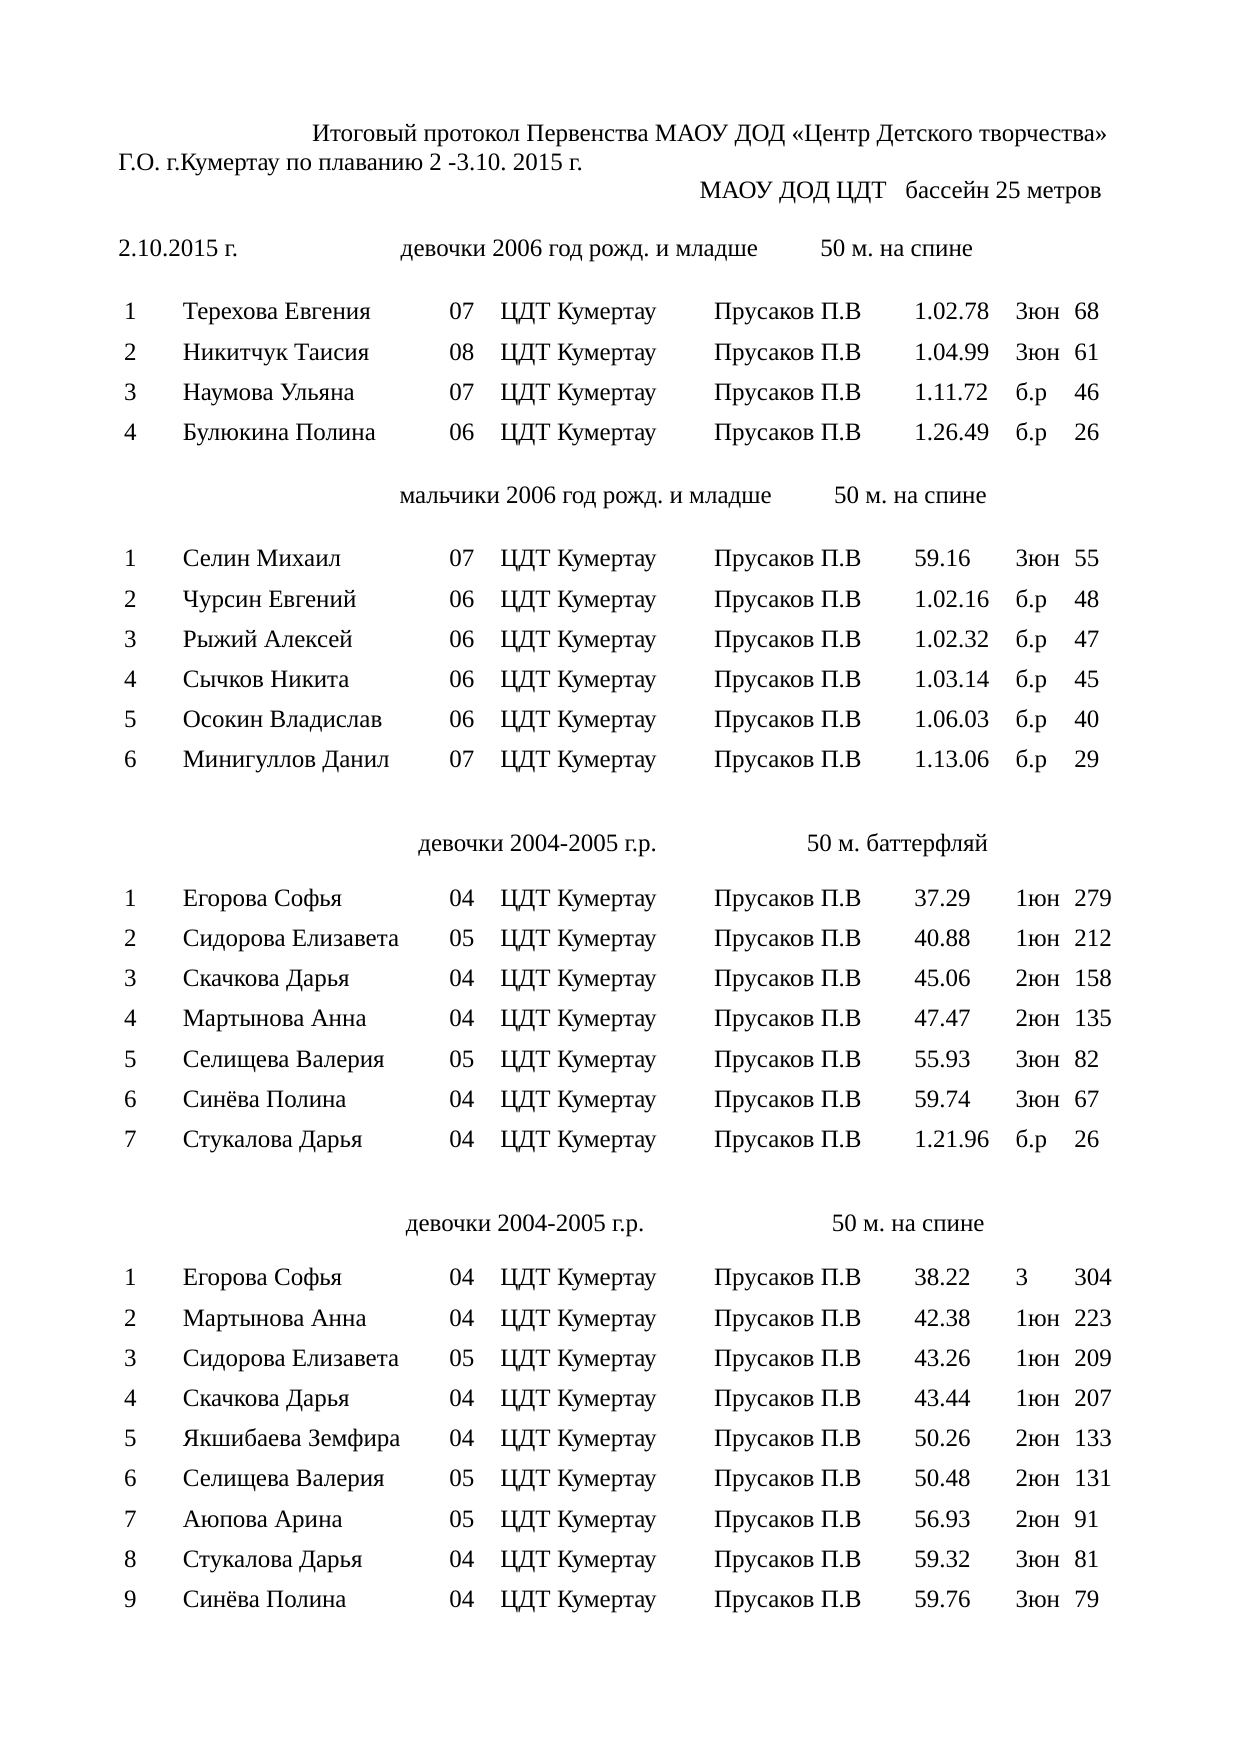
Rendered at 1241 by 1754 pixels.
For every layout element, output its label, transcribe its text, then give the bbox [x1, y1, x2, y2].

text 2.10.2015 г. девочки 2006 год рожд. и младше 50 м. на спине [118, 233, 1122, 262]
table_cell 8 [118, 1538, 177, 1578]
table_cell Прусаков П.В [708, 1538, 908, 1578]
table_cell 2 [118, 917, 177, 957]
table_cell 2юн [1010, 998, 1068, 1038]
table_cell Прусаков П.В [708, 411, 908, 451]
table_cell 4 [118, 998, 177, 1038]
table_header 1 [118, 877, 177, 917]
table_cell 2юн [1010, 1418, 1068, 1458]
table_cell 06 [444, 658, 494, 698]
table_cell 4 [118, 1377, 177, 1417]
table_cell 7 [118, 1498, 177, 1538]
table_cell 3юн [1010, 331, 1068, 371]
table_cell Булюкина Полина [177, 411, 443, 451]
table_cell 08 [444, 331, 494, 371]
table_cell 67 [1069, 1078, 1122, 1118]
table_cell 81 [1069, 1538, 1122, 1578]
table_header 04 [444, 877, 494, 917]
table_cell Мартынова Анна [177, 998, 443, 1038]
table_cell 26 [1069, 1118, 1122, 1158]
table_cell б.р [1010, 1118, 1068, 1158]
table_cell 29 [1069, 739, 1122, 779]
table_cell 1юн [1010, 917, 1068, 957]
table_cell Сычков Никита [177, 658, 443, 698]
table_cell Прусаков П.В [708, 658, 908, 698]
table_cell 133 [1069, 1418, 1122, 1458]
table_cell 42.38 [909, 1297, 1009, 1337]
table_cell Прусаков П.В [708, 371, 908, 411]
table_cell Прусаков П.В [708, 1118, 908, 1158]
table_cell 6 [118, 739, 177, 779]
table_header Прусаков П.В [708, 291, 908, 331]
table_cell 04 [444, 1578, 494, 1618]
table_header 04 [444, 1257, 494, 1297]
table_cell Сидорова Елизавета [177, 917, 443, 957]
table_cell Прусаков П.В [708, 331, 908, 371]
table_cell 2 [118, 578, 177, 618]
table_cell Минигуллов Данил [177, 739, 443, 779]
table_cell 59.76 [909, 1578, 1009, 1618]
table_cell ЦДТ Кумертау [495, 1297, 708, 1337]
table_cell 131 [1069, 1458, 1122, 1498]
table_header 1 [118, 291, 177, 331]
table_cell 2 [118, 1297, 177, 1337]
table_header Егорова Софья [177, 1257, 443, 1297]
table_cell 40.88 [909, 917, 1009, 957]
table_cell 3юн [1010, 1578, 1068, 1618]
table_cell Наумова Ульяна [177, 371, 443, 411]
table_cell 05 [444, 1498, 494, 1538]
table_cell 6 [118, 1078, 177, 1118]
text Итоговый протокол Первенства МАОУ ДОД «Центр Детского творчества» Г.О. г.Кумертау по плаванию 2 -3.10. 2015 г. [118, 118, 1122, 176]
table_cell б.р [1010, 578, 1068, 618]
table_cell 04 [444, 1078, 494, 1118]
table_cell 91 [1069, 1498, 1122, 1538]
table_cell Прусаков П.В [708, 958, 908, 998]
table_header 1.02.78 [909, 291, 1009, 331]
table_cell Прусаков П.В [708, 1498, 908, 1538]
table_cell ЦДТ Кумертау [495, 1078, 708, 1118]
table_header 3юн [1010, 538, 1068, 578]
table_cell 1.02.16 [909, 578, 1009, 618]
table_cell Аюпова Арина [177, 1498, 443, 1538]
table_header ЦДТ Кумертау [495, 538, 708, 578]
table_cell 1.04.99 [909, 331, 1009, 371]
table_cell ЦДТ Кумертау [495, 958, 708, 998]
table_cell 04 [444, 1538, 494, 1578]
table_cell Сидорова Елизавета [177, 1337, 443, 1377]
table_cell 43.44 [909, 1377, 1009, 1417]
table_cell 207 [1069, 1377, 1122, 1417]
table_cell 2юн [1010, 1458, 1068, 1498]
table_cell 46 [1069, 371, 1122, 411]
table_cell 2юн [1010, 958, 1068, 998]
table_cell 1.02.32 [909, 618, 1009, 658]
table_cell ЦДТ Кумертау [495, 578, 708, 618]
table_cell 45.06 [909, 958, 1009, 998]
table_cell 06 [444, 699, 494, 739]
table_cell 3 [118, 371, 177, 411]
table_cell б.р [1010, 658, 1068, 698]
table_cell Стукалова Дарья [177, 1538, 443, 1578]
table_cell Прусаков П.В [708, 739, 908, 779]
table_cell 26 [1069, 411, 1122, 451]
table_header ЦДТ Кумертау [495, 291, 708, 331]
table_cell ЦДТ Кумертау [495, 1538, 708, 1578]
table_cell Синёва Полина [177, 1078, 443, 1118]
table_cell 04 [444, 958, 494, 998]
table_cell 59.74 [909, 1078, 1009, 1118]
table_cell 47 [1069, 618, 1122, 658]
table_cell 5 [118, 1038, 177, 1078]
table_header 68 [1069, 291, 1122, 331]
table_cell Осокин Владислав [177, 699, 443, 739]
table_cell 7 [118, 1118, 177, 1158]
table_cell ЦДТ Кумертау [495, 739, 708, 779]
table_cell 5 [118, 1418, 177, 1458]
table_header 1юн [1010, 877, 1068, 917]
table_cell 06 [444, 411, 494, 451]
table_cell 04 [444, 1297, 494, 1337]
table_cell 48 [1069, 578, 1122, 618]
table_cell ЦДТ Кумертау [495, 618, 708, 658]
text девочки 2004-2005 г.р. 50 м. на спине [118, 1208, 1122, 1236]
table_cell ЦДТ Кумертау [495, 658, 708, 698]
table_header Прусаков П.В [708, 1257, 908, 1297]
table_cell Прусаков П.В [708, 1078, 908, 1118]
table_cell 5 [118, 699, 177, 739]
table_cell б.р [1010, 371, 1068, 411]
table_cell 3 [118, 958, 177, 998]
table_header 3юн [1010, 291, 1068, 331]
table_cell ЦДТ Кумертау [495, 1038, 708, 1078]
table_cell Скачкова Дарья [177, 1377, 443, 1417]
table_cell 3юн [1010, 1078, 1068, 1118]
table_cell 1.06.03 [909, 699, 1009, 739]
table_cell 1юн [1010, 1337, 1068, 1377]
table_cell ЦДТ Кумертау [495, 699, 708, 739]
table_cell Прусаков П.В [708, 917, 908, 957]
table_cell 50.48 [909, 1458, 1009, 1498]
table_header Егорова Софья [177, 877, 443, 917]
table_cell 4 [118, 411, 177, 451]
table_cell 04 [444, 1377, 494, 1417]
table_header ЦДТ Кумертау [495, 877, 708, 917]
table_cell 04 [444, 998, 494, 1038]
table_cell 1.03.14 [909, 658, 1009, 698]
table_cell Скачкова Дарья [177, 958, 443, 998]
table_cell ЦДТ Кумертау [495, 1458, 708, 1498]
table_header ЦДТ Кумертау [495, 1257, 708, 1297]
table_header Терехова Евгения [177, 291, 443, 331]
table_cell Прусаков П.В [708, 1297, 908, 1337]
table_cell 79 [1069, 1578, 1122, 1618]
table_header Селин Михаил [177, 538, 443, 578]
table_cell Селищева Валерия [177, 1038, 443, 1078]
table_header Прусаков П.В [708, 538, 908, 578]
table_header 279 [1069, 877, 1122, 917]
table_cell Якшибаева Земфира [177, 1418, 443, 1458]
table_cell Рыжий Алексей [177, 618, 443, 658]
table_cell 6 [118, 1458, 177, 1498]
table_cell б.р [1010, 411, 1068, 451]
table_cell Синёва Полина [177, 1578, 443, 1618]
table_cell Никитчук Таисия [177, 331, 443, 371]
table_cell Прусаков П.В [708, 618, 908, 658]
table_cell 9 [118, 1578, 177, 1618]
table_cell 04 [444, 1118, 494, 1158]
table_header 37.29 [909, 877, 1009, 917]
table_header 07 [444, 538, 494, 578]
table_cell 56.93 [909, 1498, 1009, 1538]
table_header 304 [1069, 1257, 1122, 1297]
table_cell Прусаков П.В [708, 578, 908, 618]
table_cell 50.26 [909, 1418, 1009, 1458]
table_cell Мартынова Анна [177, 1297, 443, 1337]
table_cell Прусаков П.В [708, 1578, 908, 1618]
table_cell 04 [444, 1418, 494, 1458]
table_cell ЦДТ Кумертау [495, 371, 708, 411]
table_header Прусаков П.В [708, 877, 908, 917]
table_header 1 [118, 1257, 177, 1297]
table_header 1 [118, 538, 177, 578]
table_cell 06 [444, 618, 494, 658]
table_cell Прусаков П.В [708, 1418, 908, 1458]
table_cell 2юн [1010, 1498, 1068, 1538]
table_cell 1юн [1010, 1297, 1068, 1337]
table_cell ЦДТ Кумертау [495, 411, 708, 451]
table_cell 3юн [1010, 1538, 1068, 1578]
table_cell 212 [1069, 917, 1122, 957]
table_cell ЦДТ Кумертау [495, 998, 708, 1038]
table_cell б.р [1010, 618, 1068, 658]
text МАОУ ДОД ЦДТ бассейн 25 метров [118, 176, 1122, 204]
table_cell 05 [444, 1458, 494, 1498]
table_cell 06 [444, 578, 494, 618]
table_cell Прусаков П.В [708, 1377, 908, 1417]
table_cell ЦДТ Кумертау [495, 1418, 708, 1458]
table_cell 1юн [1010, 1377, 1068, 1417]
table_cell Прусаков П.В [708, 998, 908, 1038]
table_cell 4 [118, 658, 177, 698]
table_cell ЦДТ Кумертау [495, 1578, 708, 1618]
table_cell 47.47 [909, 998, 1009, 1038]
table_cell 1.11.72 [909, 371, 1009, 411]
table_cell 05 [444, 1337, 494, 1377]
table_cell Прусаков П.В [708, 1458, 908, 1498]
table_cell 158 [1069, 958, 1122, 998]
table_cell 223 [1069, 1297, 1122, 1337]
table_header 59.16 [909, 538, 1009, 578]
table_cell 45 [1069, 658, 1122, 698]
table_header 07 [444, 291, 494, 331]
table_cell 1.21.96 [909, 1118, 1009, 1158]
table_cell ЦДТ Кумертау [495, 1337, 708, 1377]
table_cell 07 [444, 739, 494, 779]
table_cell 3 [118, 1337, 177, 1377]
table_cell 209 [1069, 1337, 1122, 1377]
table_cell Прусаков П.В [708, 1337, 908, 1377]
table_cell 61 [1069, 331, 1122, 371]
table_cell ЦДТ Кумертау [495, 331, 708, 371]
table_cell ЦДТ Кумертау [495, 917, 708, 957]
table_cell 05 [444, 917, 494, 957]
table_cell 1.13.06 [909, 739, 1009, 779]
table_cell 40 [1069, 699, 1122, 739]
table_cell 55.93 [909, 1038, 1009, 1078]
table_cell 82 [1069, 1038, 1122, 1078]
table_cell ЦДТ Кумертау [495, 1377, 708, 1417]
table_cell б.р [1010, 699, 1068, 739]
table_header 38.22 [909, 1257, 1009, 1297]
table_cell 3 [118, 618, 177, 658]
table_cell Прусаков П.В [708, 699, 908, 739]
table_cell Прусаков П.В [708, 1038, 908, 1078]
text девочки 2004-2005 г.р. 50 м. баттерфляй [118, 828, 1122, 857]
table_cell Селищева Валерия [177, 1458, 443, 1498]
table_header 3 [1010, 1257, 1068, 1297]
table_cell 3юн [1010, 1038, 1068, 1078]
table_cell 2 [118, 331, 177, 371]
table_cell ЦДТ Кумертау [495, 1498, 708, 1538]
table_cell б.р [1010, 739, 1068, 779]
table_cell Стукалова Дарья [177, 1118, 443, 1158]
text мальчики 2006 год рожд. и младше 50 м. на спине [118, 480, 1122, 509]
table_cell ЦДТ Кумертау [495, 1118, 708, 1158]
table_cell 05 [444, 1038, 494, 1078]
table_cell 1.26.49 [909, 411, 1009, 451]
table_cell Чурсин Евгений [177, 578, 443, 618]
table_header 55 [1069, 538, 1122, 578]
table_cell 135 [1069, 998, 1122, 1038]
table_cell 43.26 [909, 1337, 1009, 1377]
table_cell 59.32 [909, 1538, 1009, 1578]
table_cell 07 [444, 371, 494, 411]
